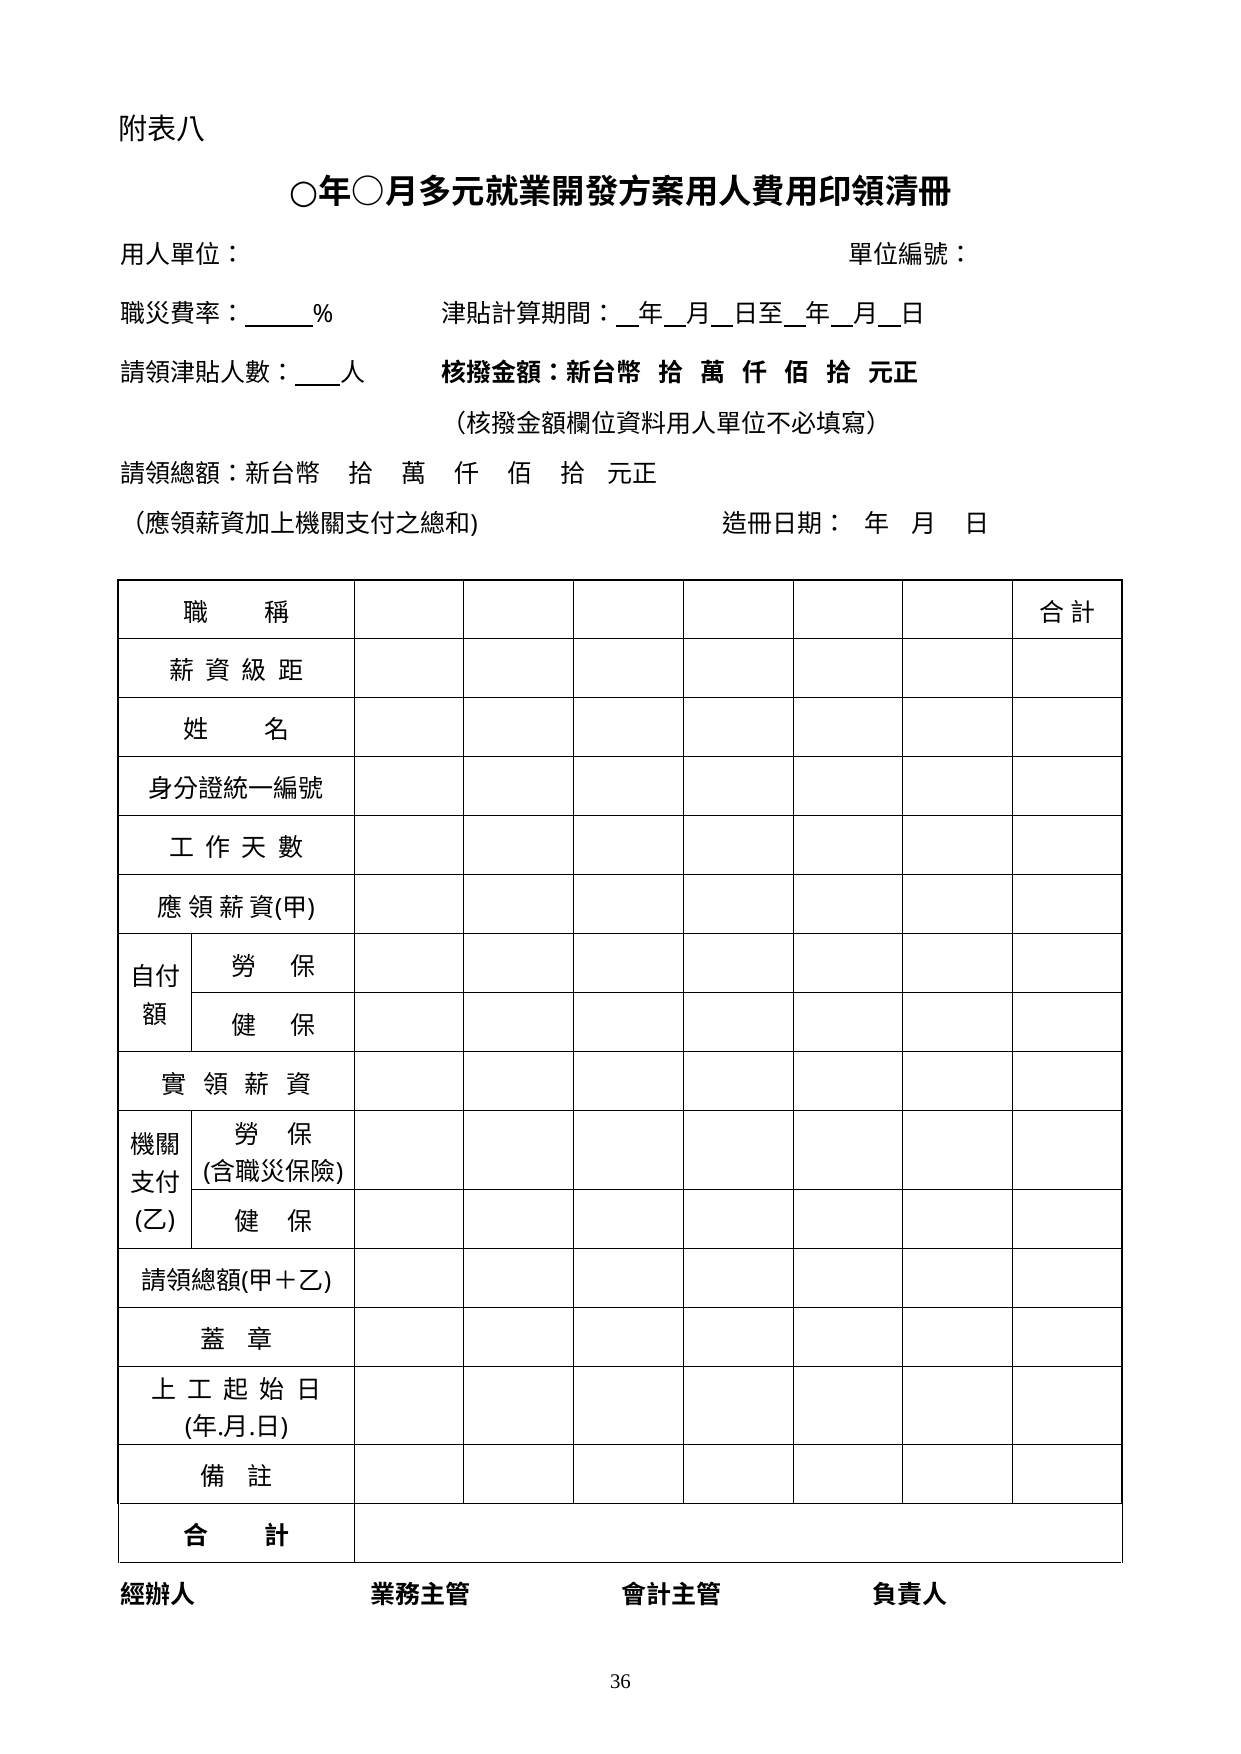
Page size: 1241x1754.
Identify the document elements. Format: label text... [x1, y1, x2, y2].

table_header [574, 581, 683, 638]
table_cell [464, 757, 573, 815]
table_cell [355, 1052, 463, 1110]
table_cell [794, 934, 902, 992]
table_cell 備 註 [119, 1445, 354, 1503]
table_cell 勞 保 [192, 934, 354, 992]
table_cell [355, 934, 463, 992]
table_cell 健 保 [192, 1190, 354, 1247]
table_cell [684, 1052, 793, 1110]
table_cell [574, 1249, 683, 1307]
table_cell [574, 757, 683, 815]
table_cell [574, 1367, 683, 1444]
table_cell 請領津貼人數： 人 [118, 340, 439, 399]
table_cell [903, 698, 1012, 756]
table_cell [794, 1249, 902, 1307]
table_cell [355, 1249, 463, 1307]
table_header [464, 581, 573, 638]
table_cell [903, 816, 1012, 874]
table_cell [794, 698, 902, 756]
table_cell [903, 993, 1012, 1051]
table_cell （核撥金額欄位資料用人單位不必填寫） [439, 400, 1114, 441]
table_cell [903, 1111, 1012, 1188]
table_cell 經辦人 [118, 1563, 369, 1621]
table_cell [574, 993, 683, 1051]
table_cell [574, 639, 683, 697]
table_cell [684, 1249, 793, 1307]
table_cell 蓋 章 [119, 1308, 354, 1366]
table_cell [903, 1052, 1012, 1110]
table_cell [794, 816, 902, 874]
table_cell [261, 400, 401, 441]
table_cell 工 作 天 數 [119, 816, 354, 874]
table_cell [464, 1111, 573, 1188]
table_cell [684, 1445, 793, 1503]
table_header 合 計 [1013, 581, 1121, 638]
table_cell [794, 1052, 902, 1110]
table_cell 業務主管 [369, 1563, 620, 1621]
table_cell [355, 1445, 463, 1503]
table_cell [1013, 1249, 1121, 1307]
table_cell [903, 757, 1012, 815]
table_cell [464, 1308, 573, 1366]
table_cell [903, 639, 1012, 697]
table_header 用人單位： [118, 222, 846, 281]
table_cell [903, 1308, 1012, 1366]
table_cell [1013, 1308, 1121, 1366]
table_cell （應領薪資加上機關支付之總和) [118, 500, 522, 541]
table_cell [574, 934, 683, 992]
table_header [684, 581, 793, 638]
table_cell [574, 1111, 683, 1188]
table_cell [903, 875, 1012, 933]
table_cell 上 工 起 始 日 (年.月.日) [119, 1367, 354, 1444]
table_cell [464, 1052, 573, 1110]
table_cell [684, 639, 793, 697]
table_cell 應 領 薪 資(甲) [119, 875, 354, 933]
table_cell [401, 400, 439, 441]
table_cell [355, 757, 463, 815]
table_cell [1013, 698, 1121, 756]
table_cell [794, 993, 902, 1051]
table_cell [574, 698, 683, 756]
table_cell [355, 1190, 463, 1247]
table_cell [684, 1111, 793, 1188]
table_cell [1013, 1367, 1121, 1444]
table_cell [684, 1308, 793, 1366]
table_cell 勞 保 (含職災保險) [192, 1111, 354, 1188]
table_cell 會計主管 [620, 1563, 871, 1621]
table_cell [464, 934, 573, 992]
table_cell [574, 1190, 683, 1247]
table_cell [1013, 757, 1121, 815]
table_cell [1013, 993, 1121, 1051]
table_cell [684, 875, 793, 933]
table_cell [794, 1308, 902, 1366]
table_cell [1013, 934, 1121, 992]
table_cell 機關支付(乙) [119, 1111, 191, 1247]
table_cell [355, 1308, 463, 1366]
table_cell [464, 1367, 573, 1444]
table_cell [903, 1367, 1012, 1444]
table_cell [118, 400, 192, 441]
text 附表八 [118, 89, 1122, 164]
table_cell [794, 1190, 902, 1247]
table_cell [192, 400, 261, 441]
table_cell [794, 1111, 902, 1188]
table_cell [1013, 1190, 1121, 1247]
table_cell [684, 816, 793, 874]
table_cell [574, 816, 683, 874]
table_cell [574, 1308, 683, 1366]
table_cell 身分證統一編號 [119, 757, 354, 815]
table_cell [464, 1190, 573, 1247]
table_cell 造冊日期： 年 月 日 [720, 500, 1114, 541]
table_cell 合 計 [119, 1504, 354, 1562]
table_cell [794, 1367, 902, 1444]
table_cell 職災費率： % [118, 281, 439, 340]
table_cell [574, 875, 683, 933]
table_cell [903, 1445, 1012, 1503]
table_cell [464, 639, 573, 697]
table_cell 負責人 [871, 1562, 1122, 1621]
table_cell [684, 757, 793, 815]
table_cell [355, 1367, 463, 1444]
table_cell [684, 934, 793, 992]
table_cell [574, 1052, 683, 1110]
table_cell [355, 1504, 1122, 1562]
table_cell [464, 875, 573, 933]
table_cell [1013, 1111, 1121, 1188]
table_header 單位編號： [846, 222, 1114, 281]
table_cell [355, 1111, 463, 1188]
table_header [794, 581, 902, 638]
table_header [355, 581, 463, 638]
table_cell [355, 816, 463, 874]
table_cell [355, 639, 463, 697]
table_cell [903, 1249, 1012, 1307]
table_cell [464, 698, 573, 756]
table_cell 薪 資 級 距 [119, 639, 354, 697]
table_cell [794, 875, 902, 933]
table_cell [522, 500, 720, 541]
table_cell [903, 1190, 1012, 1247]
table_cell [794, 1445, 902, 1503]
table_cell [794, 757, 902, 815]
table_cell 自付額 [119, 934, 191, 1051]
table_cell 核撥金額：新台幣 拾 萬 仟 佰 拾 元正 [439, 340, 1114, 399]
table_cell [684, 698, 793, 756]
table_cell [1013, 1052, 1121, 1110]
table_cell [355, 698, 463, 756]
table_cell 津貼計算期間： 年 月 日至 年 月 日 [439, 281, 1114, 340]
table_cell 姓 名 [119, 698, 354, 756]
table_cell [355, 993, 463, 1051]
table_cell [684, 993, 793, 1051]
table_cell 健 保 [192, 993, 354, 1051]
table_cell [355, 875, 463, 933]
table_cell [464, 1445, 573, 1503]
table_cell [684, 1367, 793, 1444]
table_cell [1013, 1445, 1121, 1503]
table_cell 實 領 薪 資 [119, 1052, 354, 1110]
table_cell [464, 816, 573, 874]
table_cell [684, 1190, 793, 1247]
table_header 職 稱 [119, 581, 354, 638]
table_header [903, 581, 1012, 638]
table_cell 請領總額：新台幣 拾 萬 仟 佰 拾 元正 [118, 441, 1114, 500]
table_cell [1013, 875, 1121, 933]
table_cell [1013, 639, 1121, 697]
table_cell [464, 1249, 573, 1307]
table_cell [464, 993, 573, 1051]
table_cell 請領總額(甲＋乙) [119, 1249, 354, 1307]
table_cell [903, 934, 1012, 992]
text ○年○月多元就業開發方案用人費用印領清冊 [118, 164, 1122, 213]
table_cell [1013, 816, 1121, 874]
table_cell [574, 1445, 683, 1503]
table_cell [794, 639, 902, 697]
